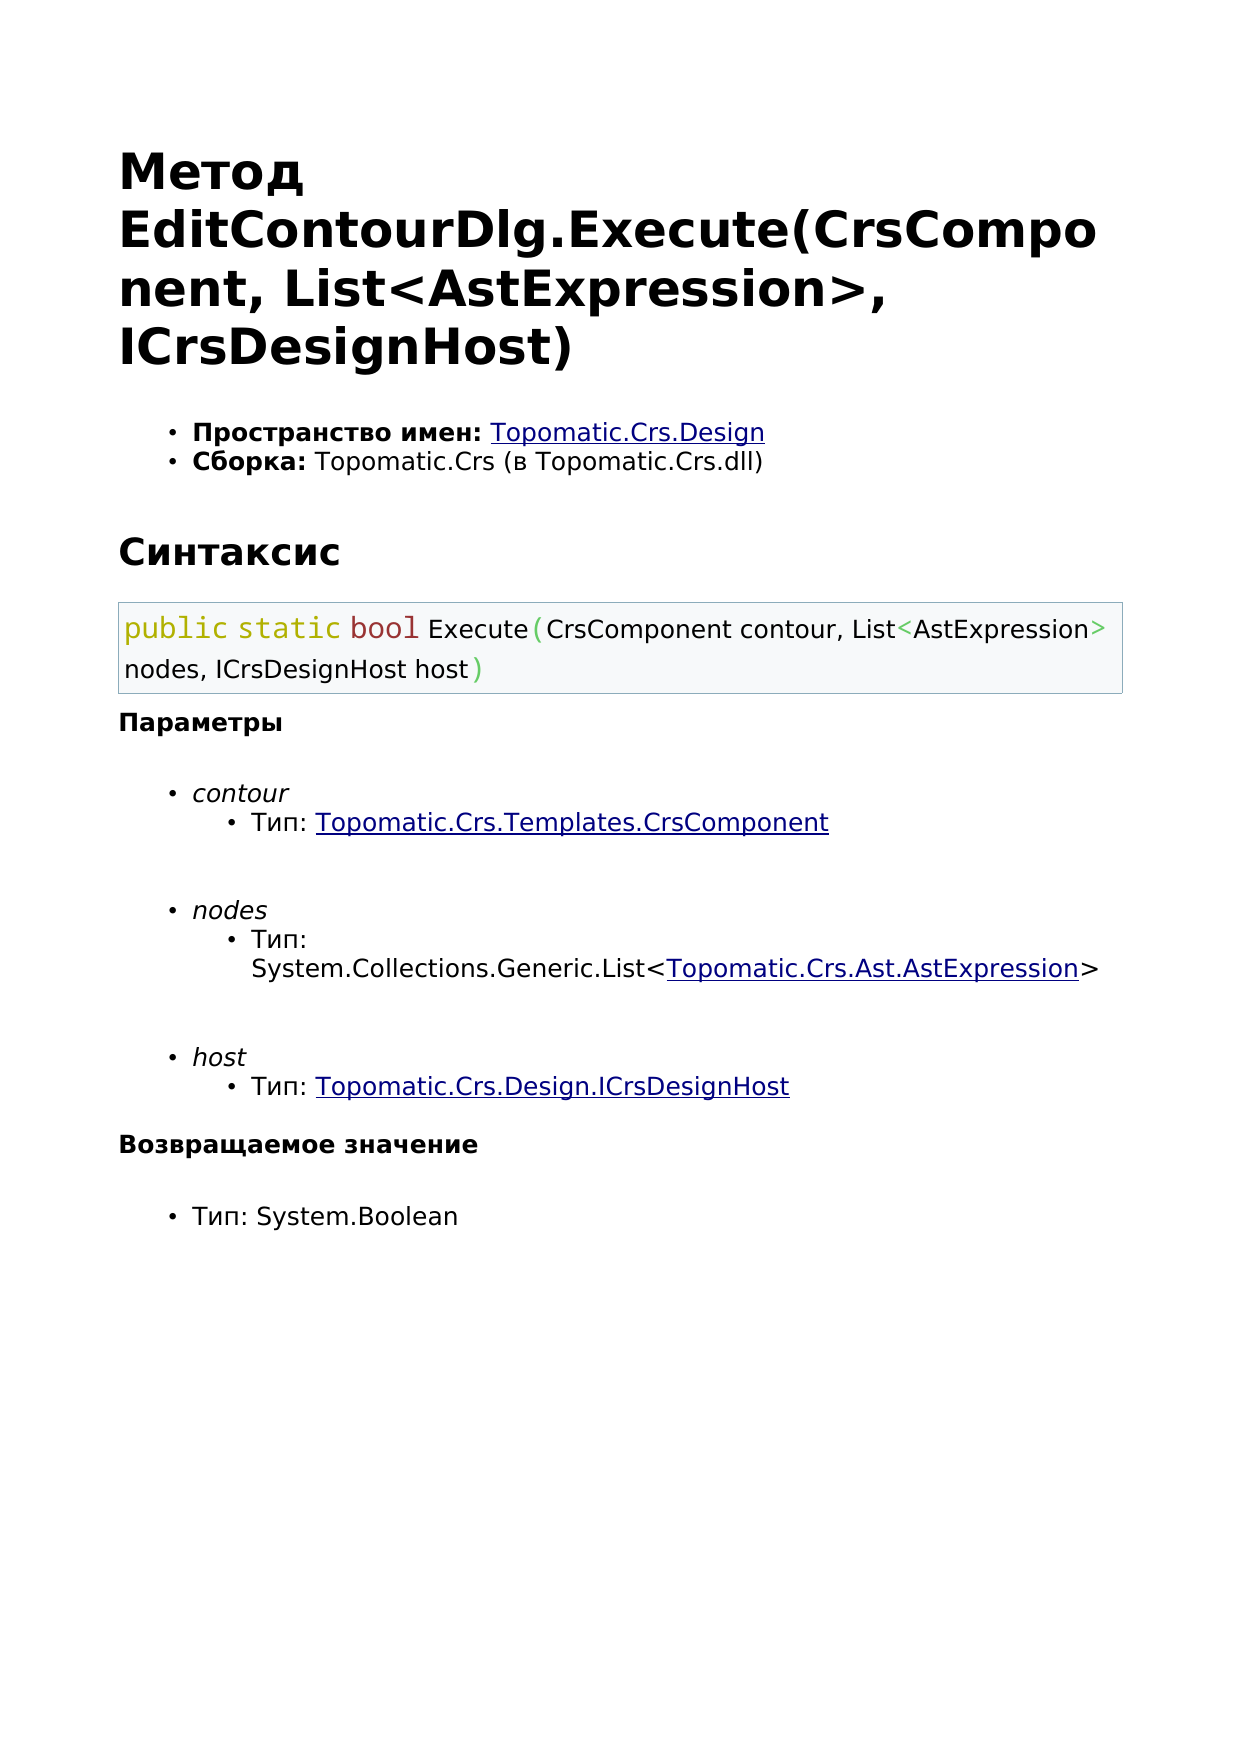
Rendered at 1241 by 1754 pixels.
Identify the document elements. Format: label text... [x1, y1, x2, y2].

list Пространство имен: Topomatic.Crs.Design [177, 418, 1122, 447]
list contour [177, 779, 1122, 808]
list Сборка: Topomatic.Crs (в Topomatic.Crs.dll) [177, 447, 1122, 476]
table_header public static bool Execute(CrsComponent contour, List<AstExpression> nodes, ICrsDesignHost host) [119, 603, 1122, 693]
subtitle Синтаксис [118, 531, 1122, 574]
subtitle Метод EditContourDlg.Execute(CrsComponent, List<AstExpression>, ICrsDesignHost) [118, 143, 1122, 376]
text Возвращаемое значение [118, 1131, 1122, 1160]
list nodes [177, 896, 1122, 925]
list host [177, 1043, 1122, 1072]
list Тип: System.Collections.Generic.List<Topomatic.Crs.Ast.AstExpression> [236, 925, 1122, 984]
list Тип: Topomatic.Crs.Design.ICrsDesignHost [236, 1072, 1122, 1101]
list Тип: System.Boolean [177, 1202, 1122, 1231]
text Параметры [118, 708, 1122, 737]
list Тип: Topomatic.Crs.Templates.CrsComponent [236, 808, 1122, 837]
